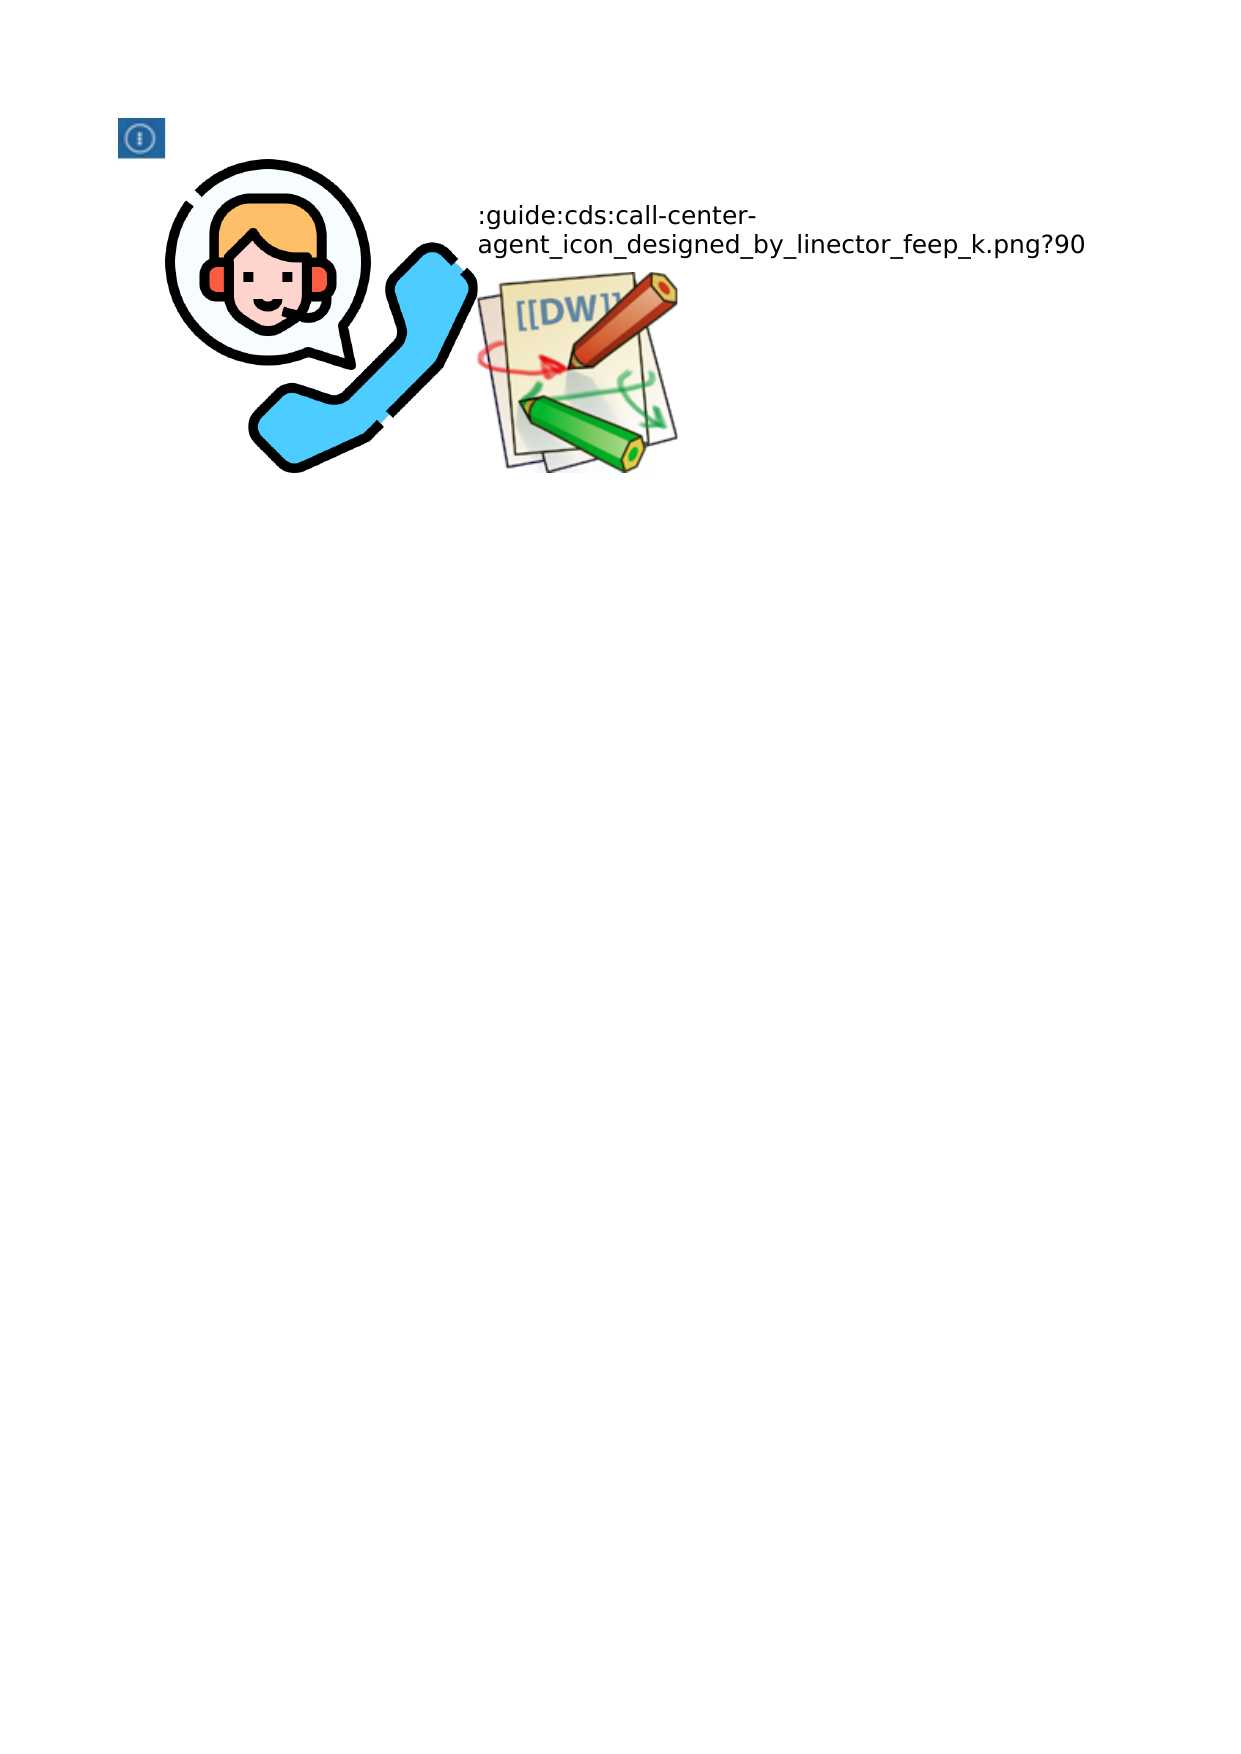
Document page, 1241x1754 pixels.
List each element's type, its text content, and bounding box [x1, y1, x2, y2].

text [118, 201, 165, 260]
text :guide:cds:call-center-agent_icon_designed_by_linector_feep_k.png?90 [478, 201, 1122, 260]
picture [118, 118, 678, 473]
